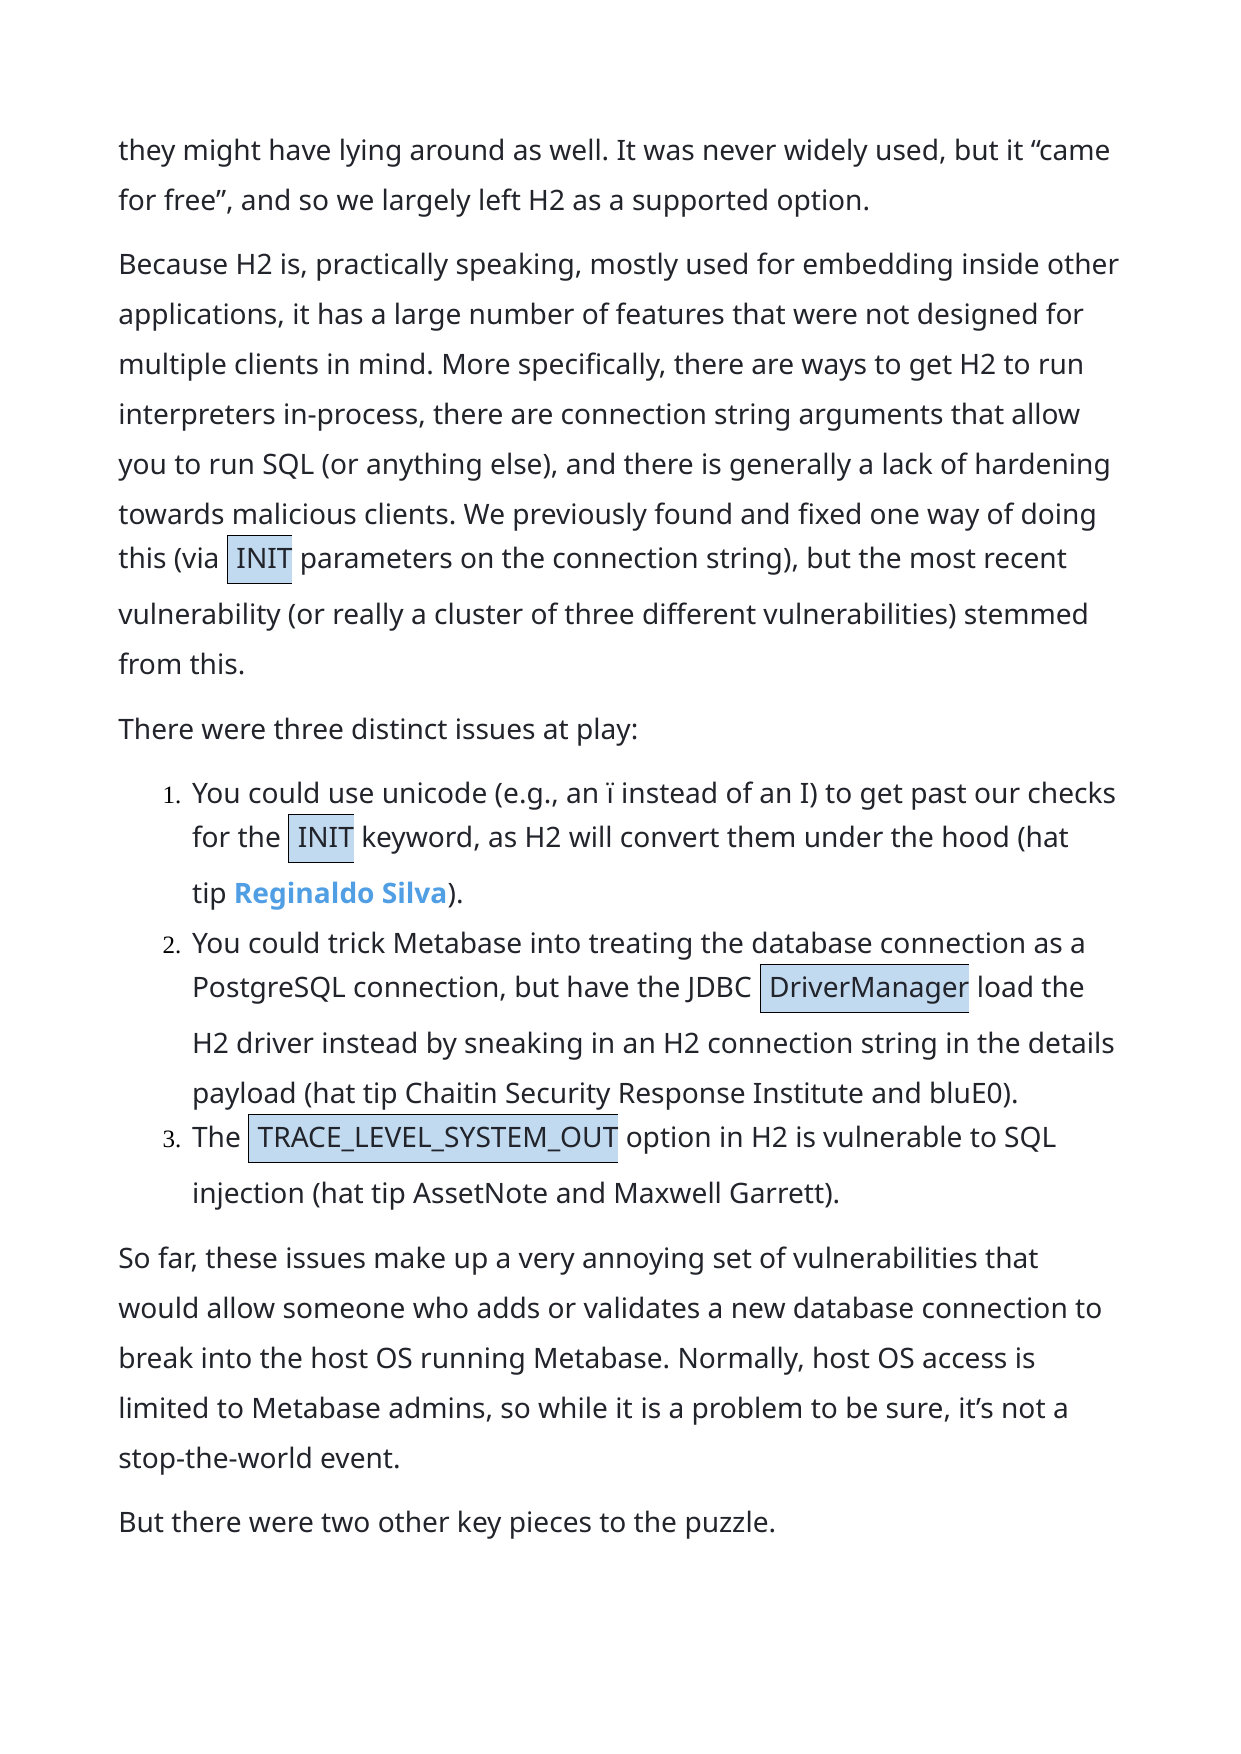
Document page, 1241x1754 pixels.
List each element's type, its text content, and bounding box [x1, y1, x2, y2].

text But there were two other key pieces to the puzzle. [118, 1491, 1122, 1541]
text they might have lying around as well. It was never widely used, but it “came for free”, and so we largely left H2 as a supported option. [118, 118, 1122, 218]
list You could trick Metabase into treating the database connection as a PostgreSQL connection, but have the JDBC DriverManager load the H2 driver instead by sneaking in an H2 connection string in the details payload (hat tip Chaitin Security Response Institute and bluE0). [162, 912, 1122, 1112]
text Because H2 is, practically speaking, mostly used for embedding inside other applications, it has a large number of features that were not designed for multiple clients in mind. More specifically, there are ways to get H2 to run interpreters in-process, there are connection string arguments that allow you to run SQL (or anything else), and there is generally a lack of hardening towards malicious clients. We previously found and fixed one way of doing this (via INIT parameters on the connection string), but the most recent vulnerability (or really a cluster of three different vulnerabilities) stemmed from this. [118, 233, 1122, 683]
text So far, these issues make up a very annoying set of vulnerabilities that would allow someone who adds or validates a new database connection to break into the host OS running Metabase. Normally, host OS access is limited to Metabase admins, so while it is a problem to be sure, it’s not a stop-the-world event. [118, 1226, 1122, 1476]
list The TRACE_LEVEL_SYSTEM_OUT option in H2 is vulnerable to SQL injection (hat tip AssetNote and Maxwell Garrett). [162, 1112, 1122, 1212]
list You could use unicode (e.g., an ï instead of an I) to get past our checks for the INIT keyword, as H2 will convert them under the hood (hat tip Reginaldo Silva). [162, 762, 1122, 912]
text There were three distinct issues at play: [118, 697, 1122, 747]
